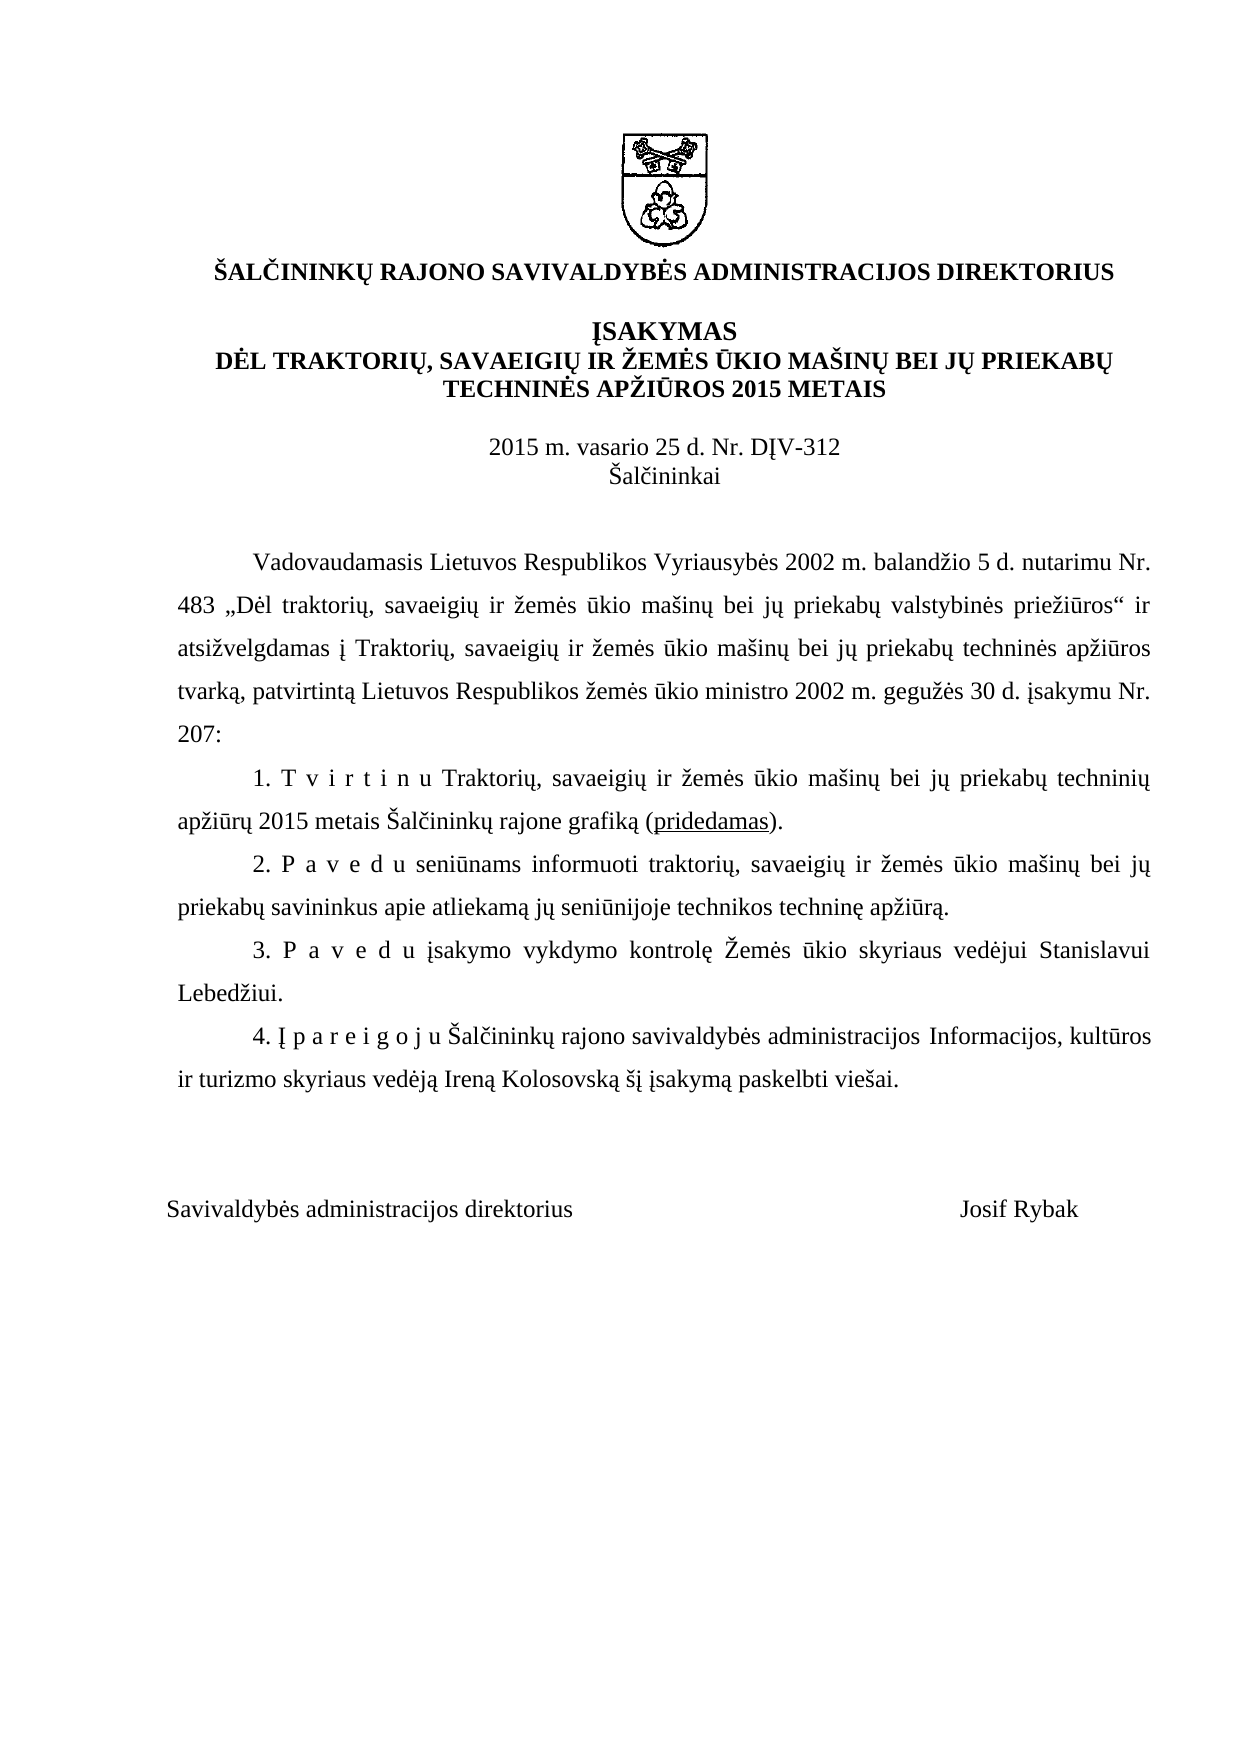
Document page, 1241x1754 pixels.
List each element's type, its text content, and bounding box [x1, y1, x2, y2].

text 2. P a v e d u seniūnams informuoti traktorių, savaeigių ir žemės ūkio mašinų bei jų priekabų savininkus apie atliekamą jų seniūnijoje technikos techninę apžiūrą. [177, 849, 1152, 921]
text 4. Į p a r e i g o j u Šalčininkų rajono savivaldybės administracijos Informacijos, kultūros ir turizmo skyriaus vedėją Ireną Kolosovską šį įsakymą paskelbti viešai. [177, 1021, 1152, 1093]
text ŠALČININKŲ RAJONO SAVIVALDYBĖS ADMINISTRACIJOS DIREKTORIUS [177, 257, 1152, 286]
text 3. P a v e d u įsakymo vykdymo kontrolę Žemės ūkio skyriaus vedėjui Stanislavui Lebedžiui. [177, 935, 1152, 1007]
text 1. T v i r t i n u Traktorių, savaeigių ir žemės ūkio mašinų bei jų priekabų techninių apžiūrų 2015 metais Šalčininkų rajone grafiką (pridedamas). [177, 763, 1152, 834]
text 2015 m. vasario 25 d. Nr. DĮV-312 [177, 432, 1152, 461]
text Savivaldybės administracijos direktorius Josif Rybak [166, 1194, 1152, 1223]
text DĖL TRAKTORIŲ, SAVAEIGIŲ IR ŽEMĖS ŪKIO MAŠINŲ BEI JŲ PRIEKABŲ TECHNINĖS APŽIŪROS 2015 METAIS [177, 346, 1152, 403]
text ĮSAKYMAS [177, 315, 1152, 346]
text Vadovaudamasis Lietuvos Respublikos Vyriausybės 2002 m. balandžio 5 d. nutarimu Nr. 483 „Dėl traktorių, savaeigių ir žemės ūkio mašinų bei jų priekabų valstybinės priežiūros“ ir atsižvelgdamas į Traktorių, savaeigių ir žemės ūkio mašinų bei jų priekabų techninės apžiūros tvarką, patvirtintą Lietuvos Respublikos žemės ūkio ministro 2002 m. gegužės 30 d. įsakymu Nr. 207: [177, 547, 1152, 748]
text Šalčininkai [177, 461, 1152, 489]
